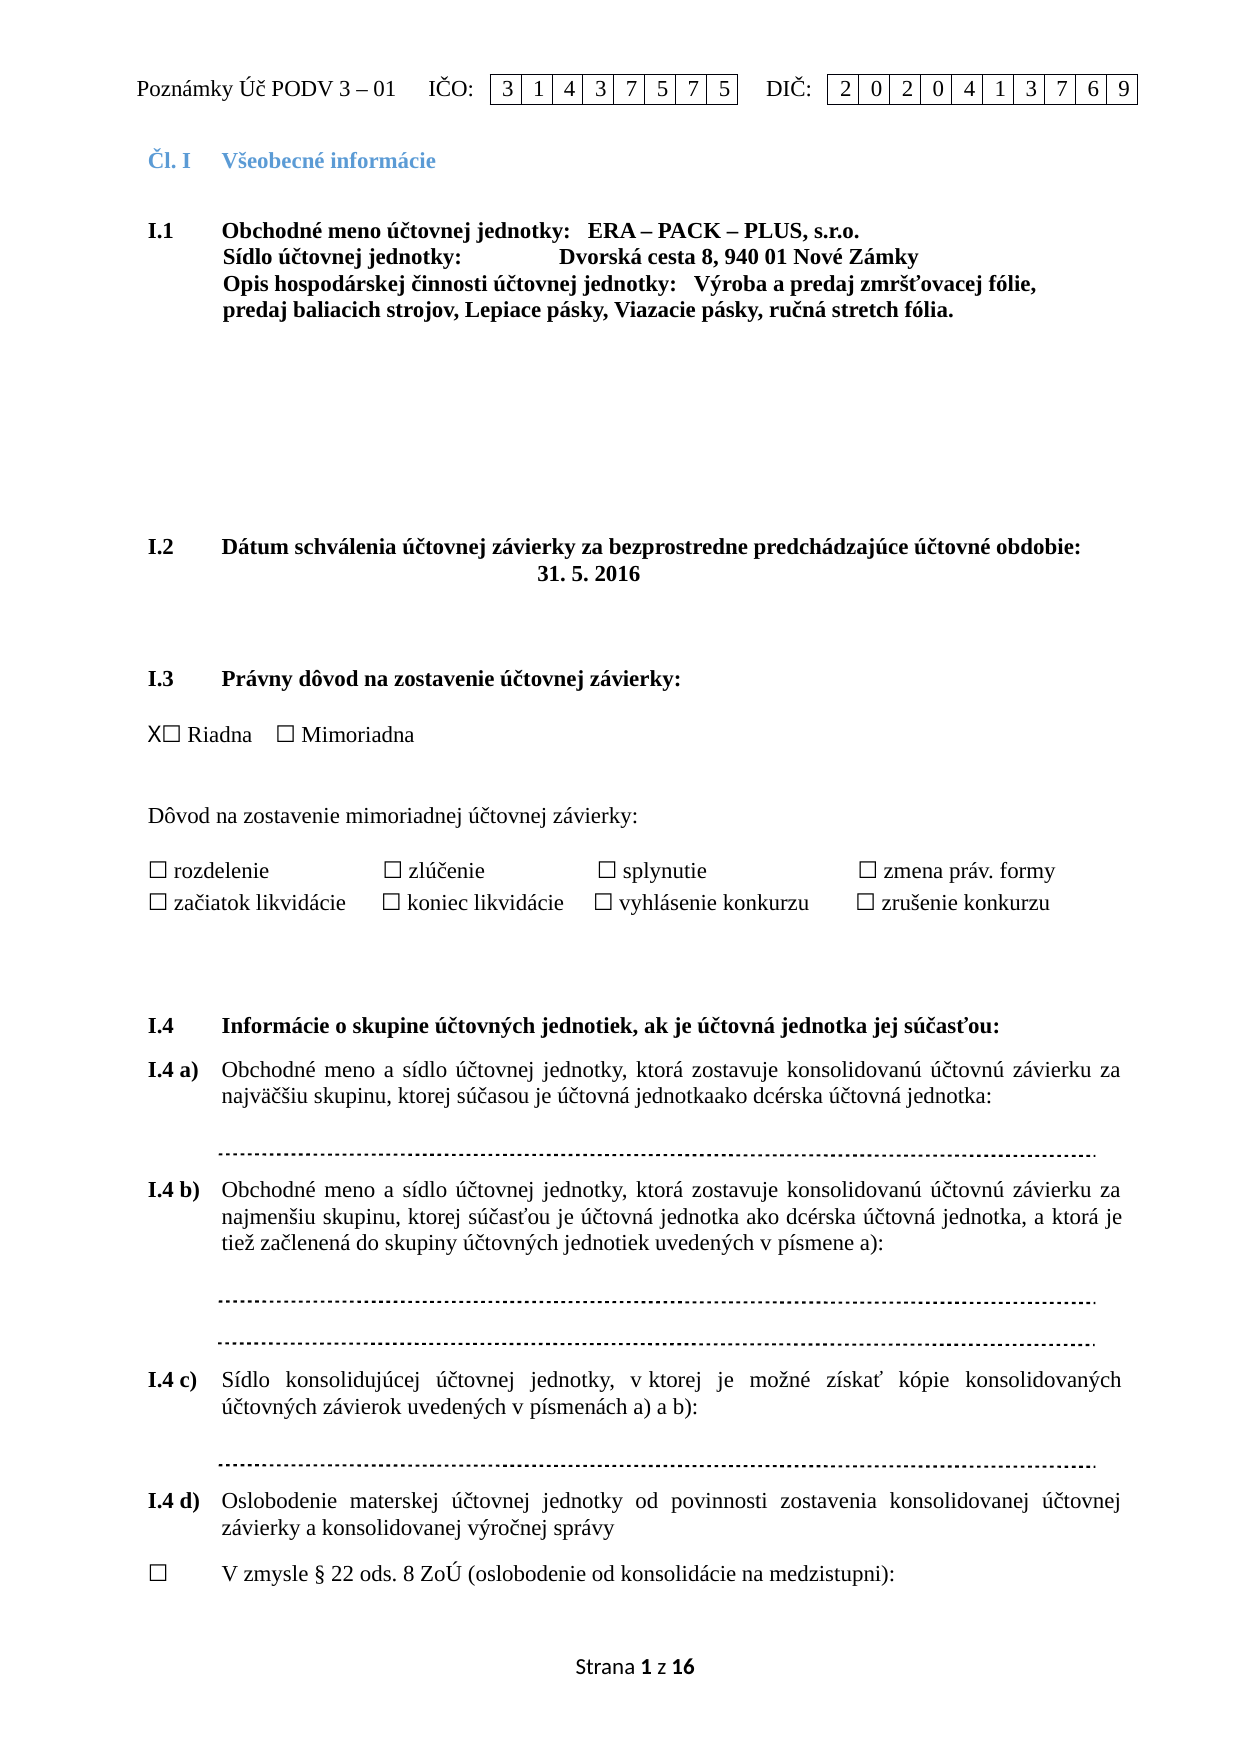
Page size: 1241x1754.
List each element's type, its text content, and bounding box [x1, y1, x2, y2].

list Sídlo účtovnej jednotky: Dvorská cesta 8, 940 01 Nové Zámky [223, 243, 1122, 270]
text I.4 b) Obchodné meno a sídlo účtovnej jednotky, ktorá zostavuje konsolidovanú účtovnú závierku za najmenšiu skupinu, ktorej súčasťou je účtovná jednotka ako dcérska účtovná jednotka, a ktorá je tiež začlenená do skupiny účtovných jednotiek uvedených v písmene a): [148, 1176, 1122, 1255]
list Opis hospodárskej činnosti účtovnej jednotky: Výroba a predaj zmršťovacej fólie, [223, 270, 1122, 296]
list I.3 Právny dôvod na zostavenie účtovnej závierky: [148, 665, 1122, 691]
list predaj baliacich strojov, Lepiace pásky, Viazacie pásky, ručná stretch fólia. [223, 296, 1122, 322]
list 31. 5. 2016 [223, 559, 1122, 586]
text I.4 Informácie o skupine účtovných jednotiek, ak je účtovná jednotka jej súčasťou: [148, 1013, 1122, 1039]
list X☐ Riadna ☐ Mimoriadna [148, 718, 1122, 749]
list ☐ rozdelenie ☐ zlúčenie ☐ splynutie ☐ zmena práv. formy [148, 854, 1122, 886]
list ☐ začiatok likvidácie ☐ koniec likvidácie ☐ vyhlásenie konkurzu ☐ zrušenie konkurzu [148, 886, 1122, 917]
list I.2 Dátum schválenia účtovnej závierky za bezprostredne predchádzajúce účtovné obdobie: [148, 533, 1122, 559]
text I.4 a) Obchodné meno a sídlo účtovnej jednotky, ktorá zostavuje konsolidovanú účtovnú závierku za najväčšiu skupinu, ktorej súčasou je účtovná jednotkaako dcérska účtovná jednotka: [148, 1056, 1122, 1108]
text I.4 d) Oslobodenie materskej účtovnej jednotky od povinnosti zostavenia konsolidovanej účtovnej závierky a konsolidovanej výročnej správy [148, 1487, 1122, 1540]
text ☐ V zmysle § 22 ods. 8 ZoÚ (oslobodenie od konsolidácie na medzistupni): [148, 1557, 1122, 1588]
text I.4 c) Sídlo konsolidujúcej účtovnej jednotky, v ktorej je možné získať kópie konsolidovaných účtovných závierok uvedených v písmenách a) a b): [148, 1366, 1122, 1419]
list Dôvod na zostavenie mimoriadnej účtovnej závierky: [148, 802, 1122, 828]
text Čl. I Všeobecné informácie [148, 148, 1122, 174]
text I.1 Obchodné meno účtovnej jednotky: ERA – PACK – PLUS, s.r.o. [148, 217, 1122, 243]
